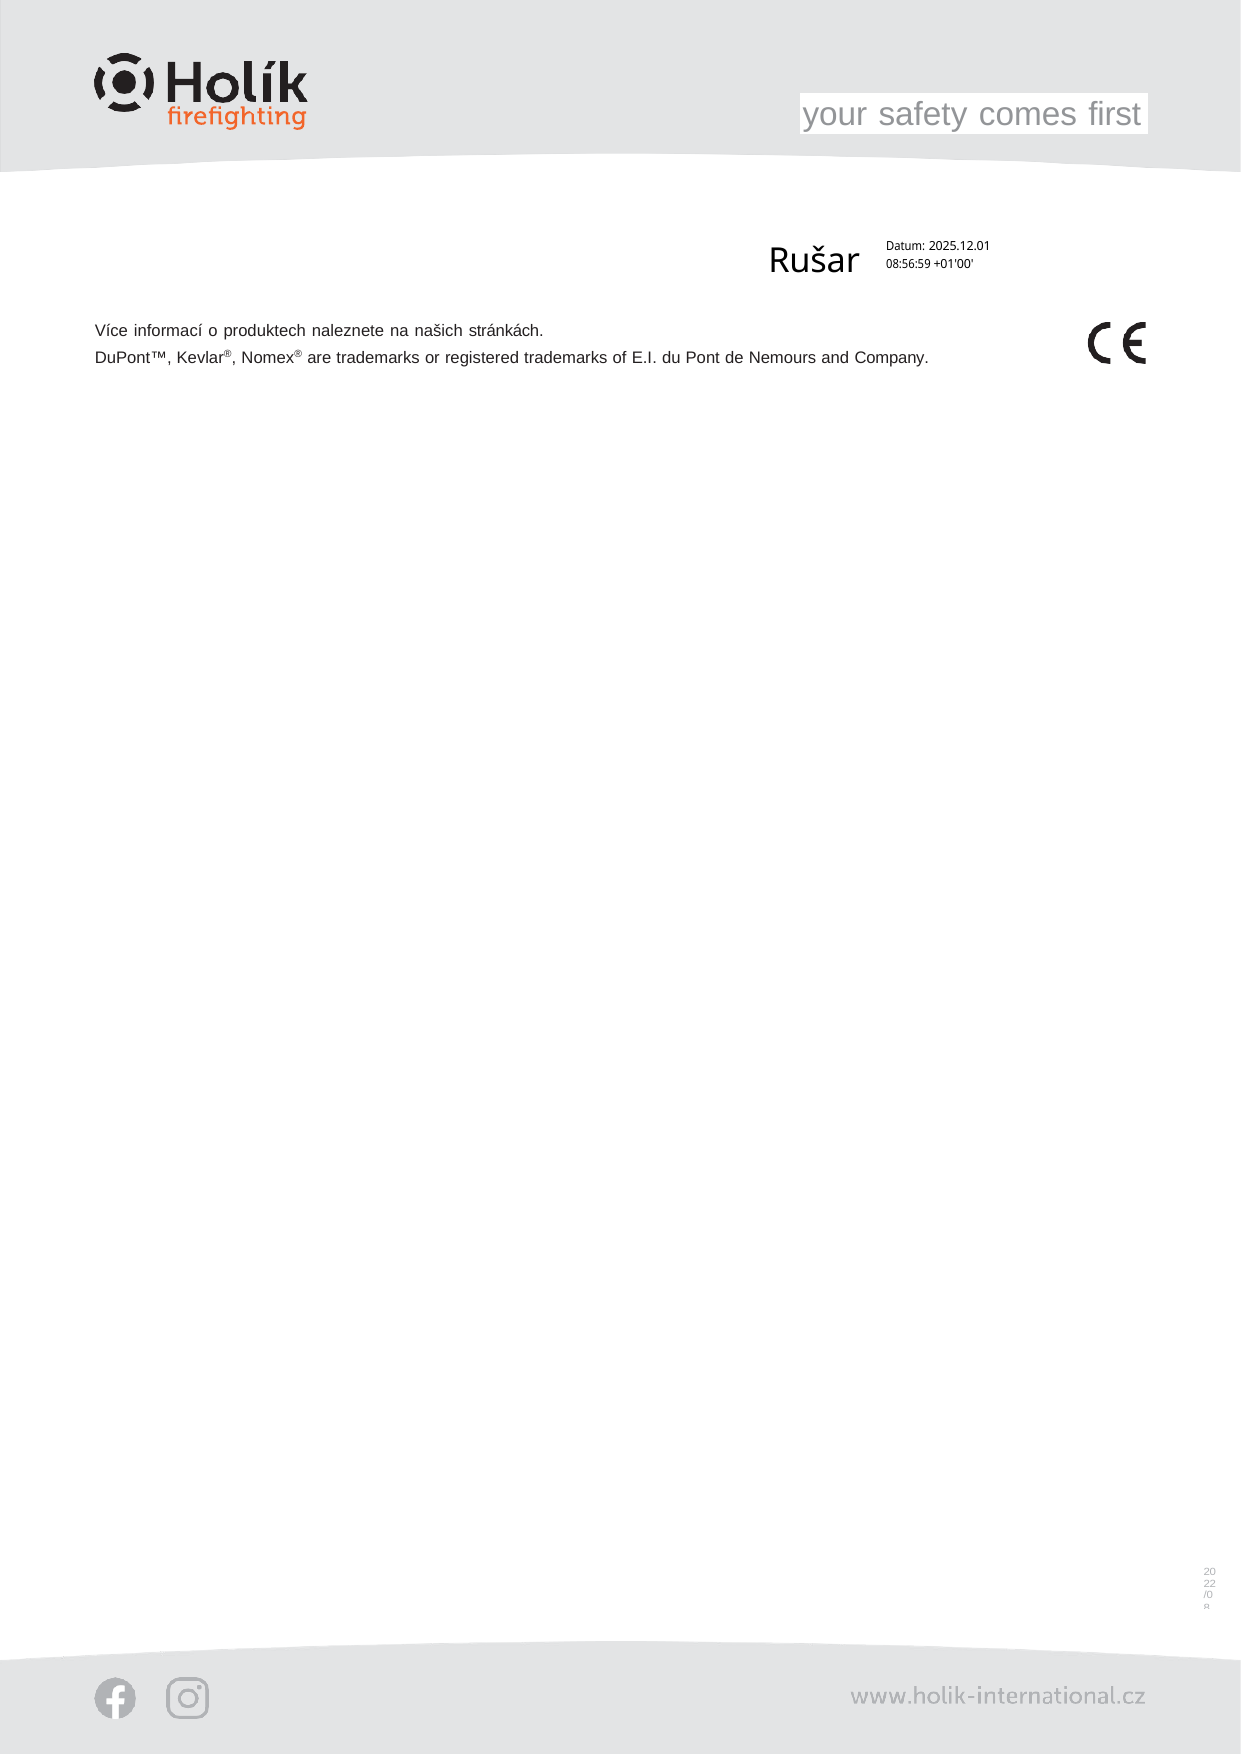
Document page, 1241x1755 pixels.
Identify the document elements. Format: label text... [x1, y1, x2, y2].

subtitle Rušar [74, 236, 860, 283]
text Více informací o produktech naleznete na našich stránkách. [94, 321, 1152, 340]
text Datum: 2025.12.01 [886, 237, 1152, 254]
text 2022/08 [1203, 1565, 1217, 1609]
text 08:56:59 +01'00' [886, 255, 1152, 272]
text DuPont™, Kevlar®, Nomex® are trademarks or registered trademarks of E.I. du Pont de Nemours and Company. [94, 348, 1152, 367]
